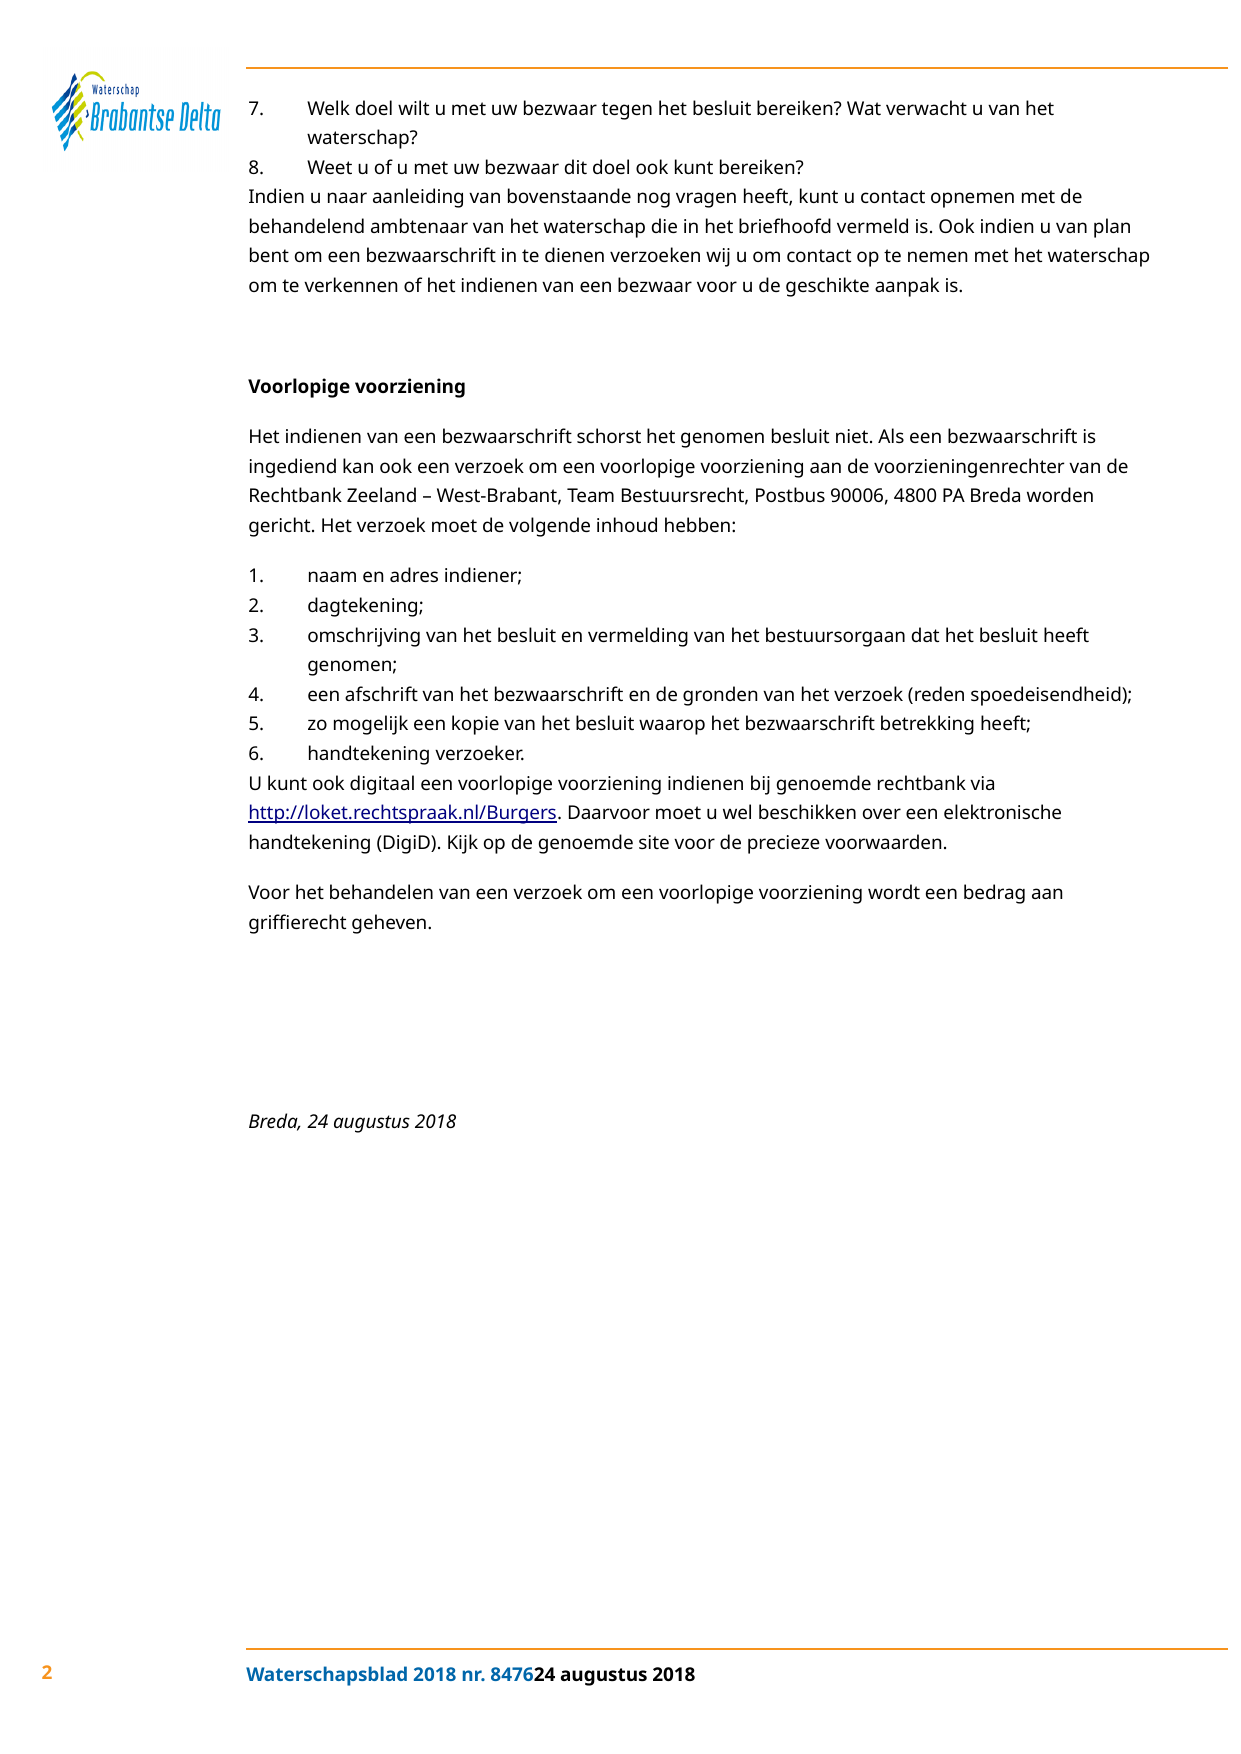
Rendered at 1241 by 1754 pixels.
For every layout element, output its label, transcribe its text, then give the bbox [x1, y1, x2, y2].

text Voorlopige voorziening [248, 373, 1152, 399]
text Voor het behandelen van een verzoek om een voorlopige voorziening wordt een bedrag aan griffierecht geheven. [248, 879, 1152, 935]
list Weet u of u met uw bezwaar dit doel ook kunt bereiken? [248, 154, 1152, 180]
list handtekening verzoeker. [248, 740, 1152, 766]
text Breda, 24 augustus 2018 [248, 1108, 1152, 1134]
list een afschrift van het bezwaarschrift en de gronden van het verzoek (reden spoedeisendheid); [248, 681, 1152, 707]
list omschrijving van het besluit en vermelding van het bestuursorgaan dat het besluit heeft genomen; [248, 622, 1152, 677]
text Het indienen van een bezwaarschrift schorst het genomen besluit niet. Als een bezwaarschrift is ingediend kan ook een verzoek om een voorlopige voorziening aan de voorzieningenrechter van de Rechtbank Zeeland – West-Brabant, Team Bestuursrecht, Postbus 90006, 4800 PA Breda worden gericht. Het verzoek moet de volgende inhoud hebben: [248, 423, 1152, 538]
list Welk doel wilt u met uw bezwaar tegen het besluit bereiken? Wat verwacht u van het waterschap? [248, 95, 1152, 150]
list naam en adres indiener; [248, 563, 1152, 588]
picture [41, 47, 231, 172]
text U kunt ook digitaal een voorlopige voorziening indienen bij genoemde rechtbank via http://loket.rechtspraak.nl/Burgers. Daarvoor moet u wel beschikken over een elektronische handtekening (DigiD). Kijk op de genoemde site voor de precieze voorwaarden. [248, 770, 1152, 855]
list dagtekening; [248, 592, 1152, 618]
list zo mogelijk een kopie van het besluit waarop het bezwaarschrift betrekking heeft; [248, 711, 1152, 736]
text Indien u naar aanleiding van bovenstaande nog vragen heeft, kunt u contact opnemen met de behandelend ambtenaar van het waterschap die in het briefhoofd vermeld is. Ook indien u van plan bent om een bezwaarschrift in te dienen verzoeken wij u om contact op te nemen met het waterschap om te verkennen of het indienen van een bezwaar voor u de geschikte aanpak is. [248, 183, 1152, 298]
